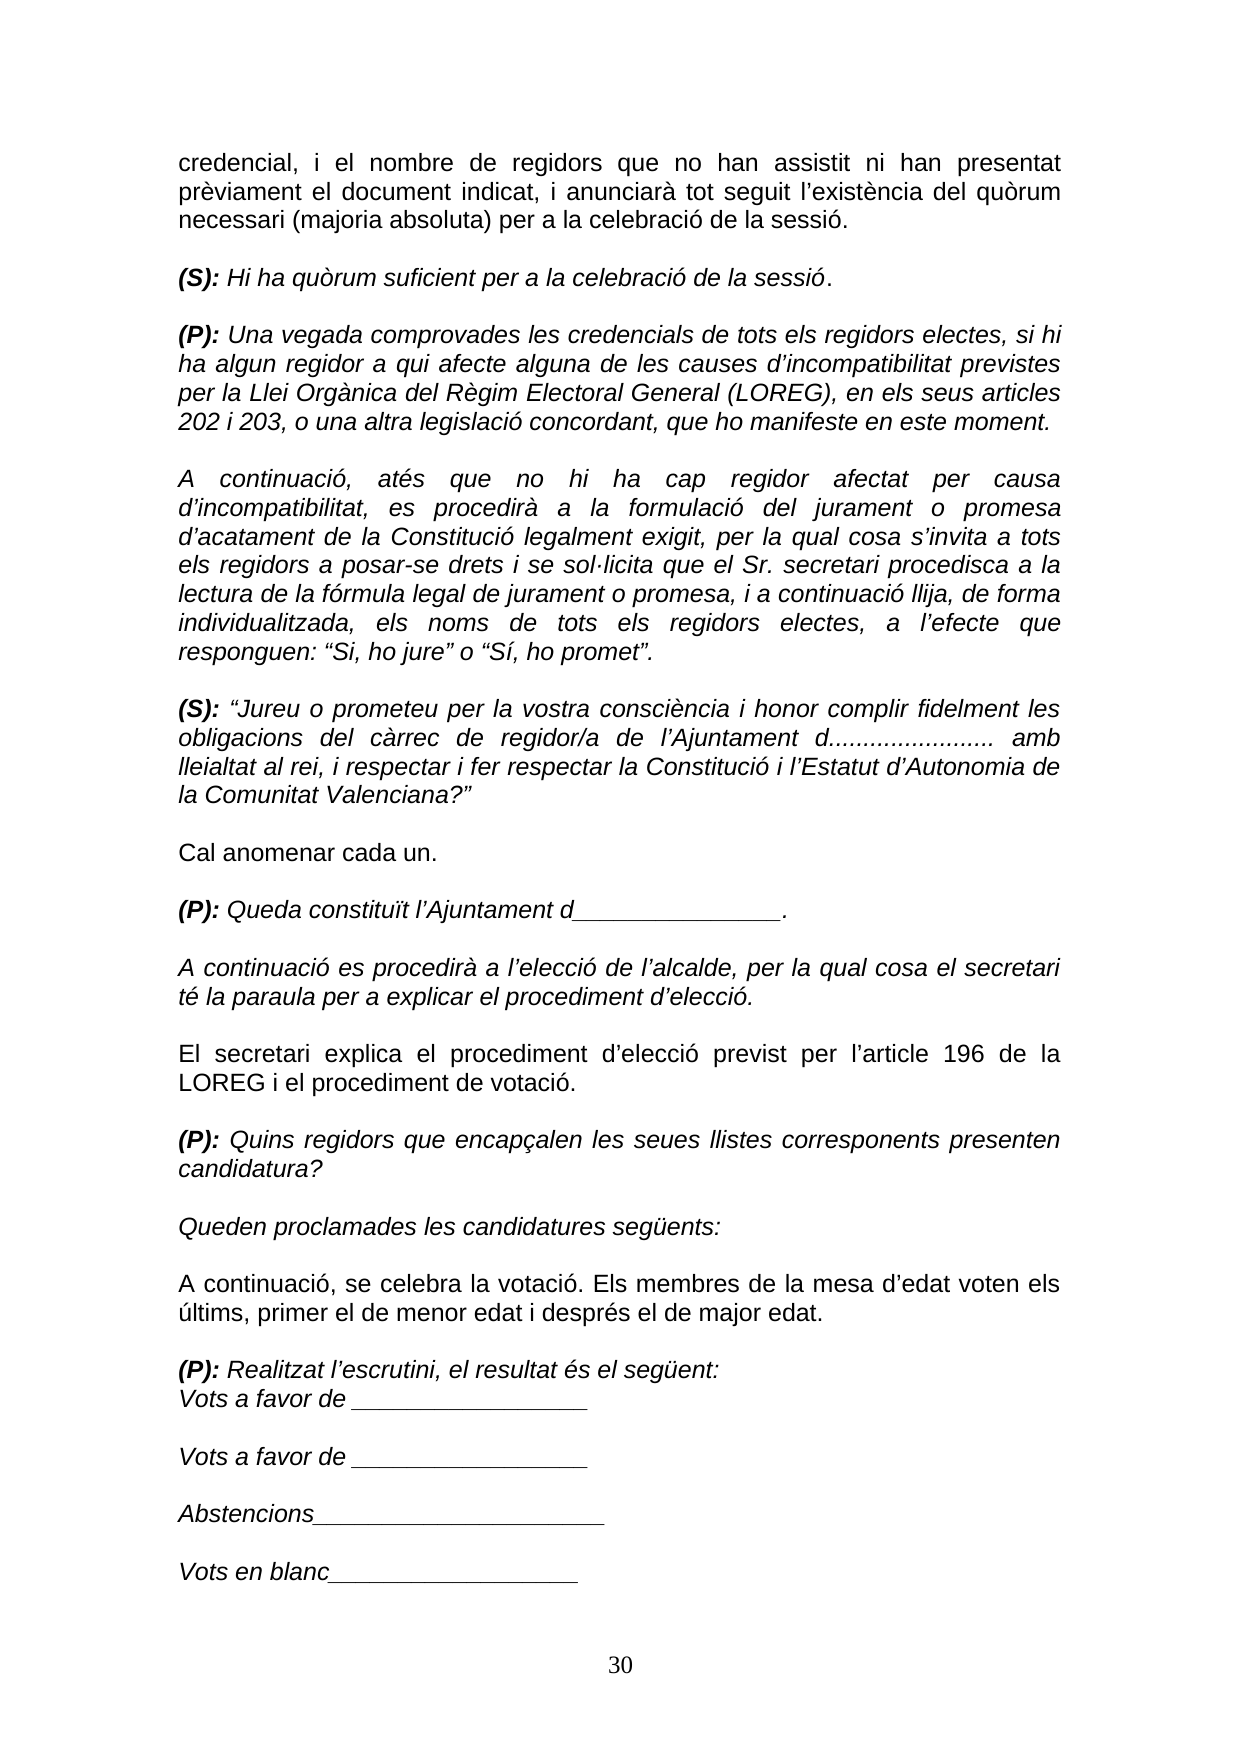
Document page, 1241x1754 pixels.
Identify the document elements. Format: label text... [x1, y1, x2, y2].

text (P): Queda constituït l’Ajuntament d_______________. [178, 895, 1062, 924]
text Queden proclamades les candidatures següents: [178, 1211, 1062, 1240]
text El secretari explica el procediment d’elecció previst per l’article 196 de la LOREG i el procediment de votació. [178, 1039, 1062, 1096]
text A continuació, se celebra la votació. Els membres de la mesa d’edat voten els últims, primer el de menor edat i després el de major edat. [178, 1269, 1062, 1326]
text credencial, i el nombre de regidors que no han assistit ni han presentat prèviament el document indicat, i anunciarà tot seguit l’existència del quòrum necessari (majoria absoluta) per a la celebració de la sessió. [178, 148, 1062, 234]
text A continuació, atés que no hi ha cap regidor afectat per causa d’incompatibilitat, es procedirà a la formulació del jurament o promesa d’acatament de la Constitució legalment exigit, per la qual cosa s’invita a tots els regidors a posar-se drets i se sol·licita que el Sr. secretari procedisca a la lectura de la fórmula legal de jurament o promesa, i a continuació llija, de forma individualitzada, els noms de tots els regidors electes, a l’efecte que responguen: “Si, ho jure” o “Sí, ho promet”. [178, 464, 1062, 665]
text Vots a favor de _________________ [178, 1384, 1062, 1413]
text Vots a favor de _________________ [178, 1441, 1062, 1470]
text (S): Hi ha quòrum suficient per a la celebració de la sessió. [178, 263, 1062, 291]
text (P): Una vegada comprovades les credencials de tots els regidors electes, si hi ha algun regidor a qui afecte alguna de les causes d’incompatibilitat previstes per la Llei Orgànica del Règim Electoral General (LOREG), en els seus articles 202 i 203, o una altra legislació concordant, que ho manifeste en este moment. [178, 320, 1062, 435]
text Cal anomenar cada un. [178, 838, 1062, 866]
text (P): Realitzat l’escrutini, el resultat és el següent: [178, 1355, 1062, 1384]
text (S): “Jureu o prometeu per la vostra consciència i honor complir fidelment les obligacions del càrrec de regidor/a de l’Ajuntament d........................ amb lleialtat al rei, i respectar i fer respectar la Constitució i l’Estatut d’Autonomia de la Comunitat Valenciana?” [178, 694, 1062, 809]
text (P): Quins regidors que encapçalen les seues llistes corresponents presenten candidatura? [178, 1125, 1062, 1183]
text A continuació es procedirà a l’elecció de l’alcalde, per la qual cosa el secretari té la paraula per a explicar el procediment d’elecció. [178, 953, 1062, 1010]
text Vots en blanc__________________ [178, 1556, 1062, 1585]
text Abstencions_____________________ [178, 1499, 1062, 1528]
